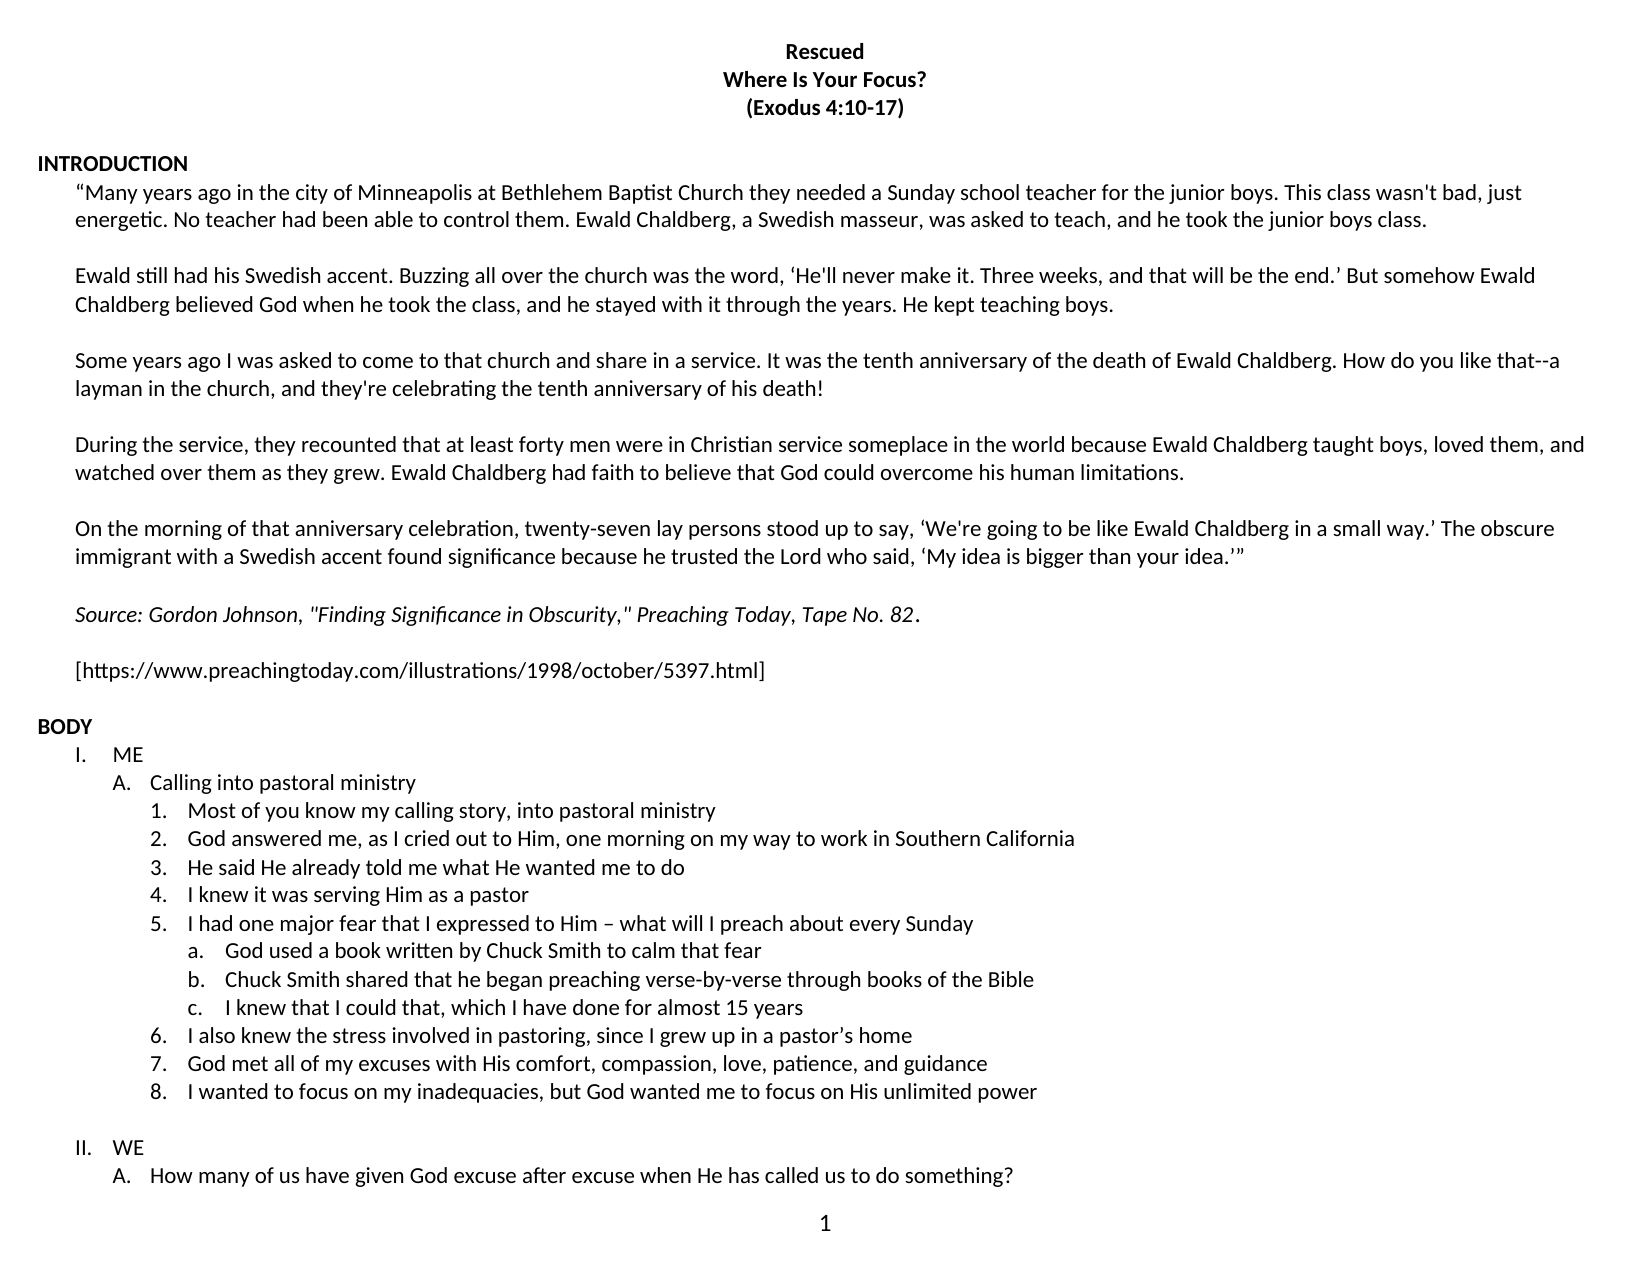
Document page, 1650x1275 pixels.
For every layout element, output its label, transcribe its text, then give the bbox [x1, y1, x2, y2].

text On the morning of that anniversary celebration, twenty-seven lay persons stood up to say, ‘We're going to be like Ewald Chaldberg in a small way.’ The obscure immigrant with a Swedish accent found significance because he trusted the Lord who said, ‘My idea is bigger than your idea.’” [75, 514, 1612, 570]
list God met all of my excuses with His comfort, compassion, love, patience, and guidance [150, 1049, 1612, 1077]
text Where Is Your Focus? [37, 66, 1612, 93]
list ME [75, 741, 1612, 768]
list He said He already told me what He wanted me to do [150, 853, 1612, 881]
list I had one major fear that I expressed to Him – what will I preach about every Sunday [150, 909, 1612, 937]
list WE [75, 1133, 1612, 1161]
list Most of you know my calling story, into pastoral ministry [150, 797, 1612, 824]
list God answered me, as I cried out to Him, one morning on my way to work in Southern California [150, 824, 1612, 853]
text INTRODUCTION [37, 149, 1612, 178]
text During the service, they recounted that at least forty men were in Christian service someplace in the world because Ewald Chaldberg taught boys, loved them, and watched over them as they grew. Ewald Chaldberg had faith to believe that God could overcome his human limitations. [75, 430, 1612, 486]
text Some years ago I was asked to come to that church and share in a service. It was the tenth anniversary of the death of Ewald Chaldberg. How do you like that--a layman in the church, and they're celebrating the tenth anniversary of his death! [75, 346, 1612, 402]
text (Exodus 4:10-17) [37, 93, 1612, 122]
list Calling into pastoral ministry [112, 768, 1612, 797]
list I knew that I could that, which I have done for almost 15 years [187, 993, 1612, 1021]
text “Many years ago in the city of Minneapolis at Bethlehem Baptist Church they needed a Sunday school teacher for the junior boys. This class wasn't bad, just energetic. No teacher had been able to control them. Ewald Chaldberg, a Swedish masseur, was asked to teach, and he took the junior boys class. [75, 178, 1612, 234]
text Rescued [37, 37, 1612, 66]
text [https://www.preachingtoday.com/illustrations/1998/october/5397.html] [75, 656, 1612, 684]
list God used a book written by Chuck Smith to calm that fear [187, 937, 1612, 965]
list I also knew the stress involved in pastoring, since I grew up in a pastor’s home [150, 1021, 1612, 1049]
list Chuck Smith shared that he began preaching verse-by-verse through books of the Bible [187, 965, 1612, 993]
text BODY [37, 712, 1612, 741]
list I knew it was serving Him as a pastor [150, 881, 1612, 909]
list How many of us have given God excuse after excuse when He has called us to do something? [112, 1161, 1612, 1189]
text Source: Gordon Johnson, "Finding Significance in Obscurity," Preaching Today, Tape No. 82. [75, 598, 1612, 628]
list I wanted to focus on my inadequacies, but God wanted me to focus on His unlimited power [150, 1077, 1612, 1105]
text Ewald still had his Swedish accent. Buzzing all over the church was the word, ‘He'll never make it. Three weeks, and that will be the end.’ But somehow Ewald Chaldberg believed God when he took the class, and he stayed with it through the years. He kept teaching boys. [75, 262, 1612, 318]
